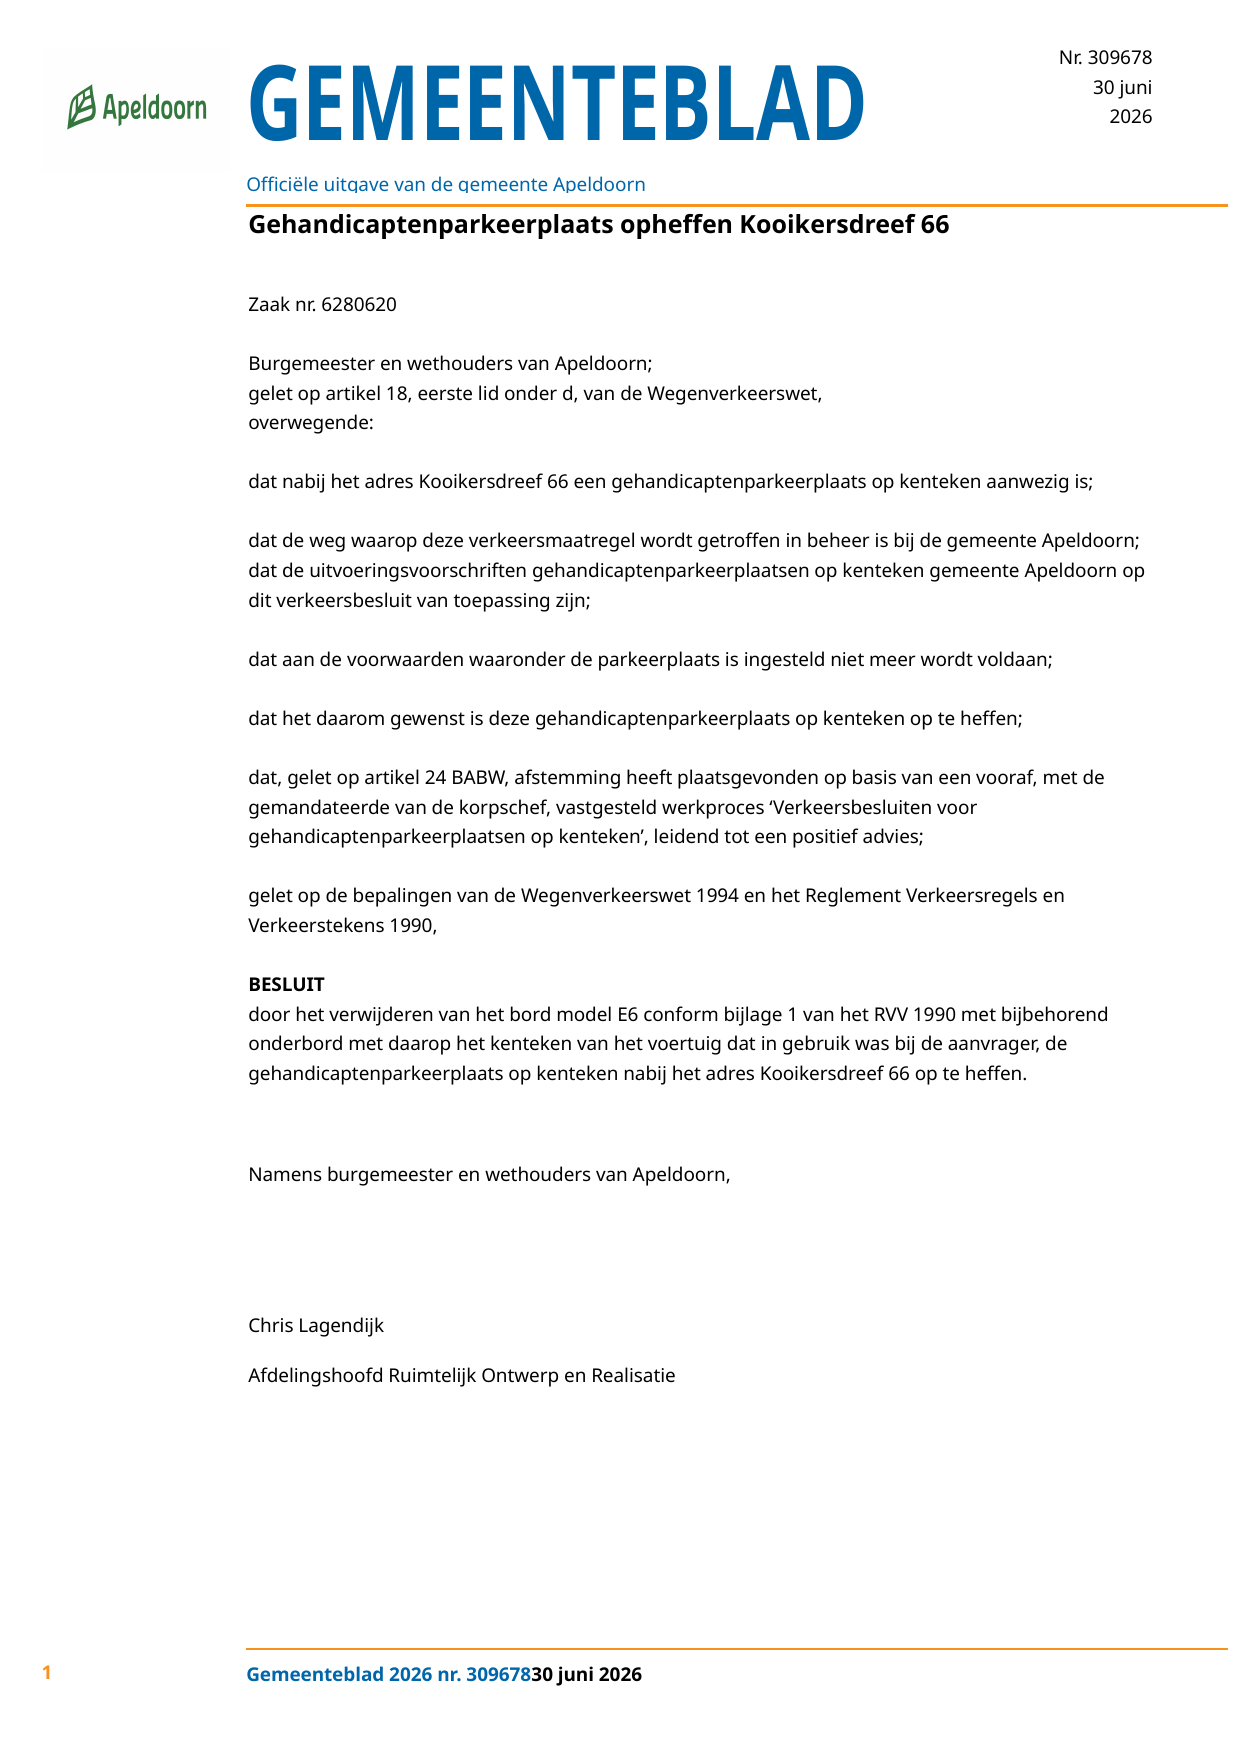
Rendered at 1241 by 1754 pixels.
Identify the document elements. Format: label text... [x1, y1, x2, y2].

text dat de uitvoeringsvoorschriften gehandicaptenparkeerplaatsen op kenteken gemeente Apeldoorn op dit verkeersbesluit van toepassing zijn; [248, 557, 1152, 613]
text gelet op de bepalingen van de Wegenverkeerswet 1994 en het Reglement Verkeersregels en Verkeerstekens 1990, [248, 883, 1152, 938]
text gelet op artikel 18, eerste lid onder d, van de Wegenverkeerswet, [248, 380, 1152, 406]
text Chris Lagendijk [248, 1312, 1152, 1338]
picture [41, 47, 231, 172]
text Namens burgemeester en wethouders van Apeldoorn, [248, 1161, 1152, 1187]
text dat het daarom gewenst is deze gehandicaptenparkeerplaats op kenteken op te heffen; [248, 705, 1152, 731]
text dat de weg waarop deze verkeersmaatregel wordt getroffen in beheer is bij de gemeente Apeldoorn; [248, 528, 1152, 553]
text dat, gelet op artikel 24 BABW, afstemming heeft plaatsgevonden op basis van een vooraf, met de gemandateerde van de korpschef, vastgesteld werkproces ‘Verkeersbesluiten voor gehandicaptenparkeerplaatsen op kenteken’, leidend tot een positief advies; [248, 764, 1152, 849]
text dat nabij het adres Kooikersdreef 66 een gehandicaptenparkeerplaats op kenteken aanwezig is; [248, 468, 1152, 494]
text overwegende: [248, 409, 1152, 435]
text Zaak nr. 6280620 [248, 291, 1152, 317]
text Afdelingshoofd Ruimtelijk Ontwerp en Realisatie [248, 1363, 1152, 1388]
text BESLUIT [248, 971, 1152, 997]
text Gehandicaptenparkeerplaats opheffen Kooikersdreef 66 [248, 207, 1152, 241]
text door het verwijderen van het bord model E6 conform bijlage 1 van het RVV 1990 met bijbehorend onderbord met daarop het kenteken van het voertuig dat in gebruik was bij de aanvrager, de gehandicaptenparkeerplaats op kenteken nabij het adres Kooikersdreef 66 op te heffen. [248, 1001, 1152, 1086]
text Burgemeester en wethouders van Apeldoorn; [248, 350, 1152, 376]
text dat aan de voorwaarden waaronder de parkeerplaats is ingesteld niet meer wordt voldaan; [248, 646, 1152, 672]
